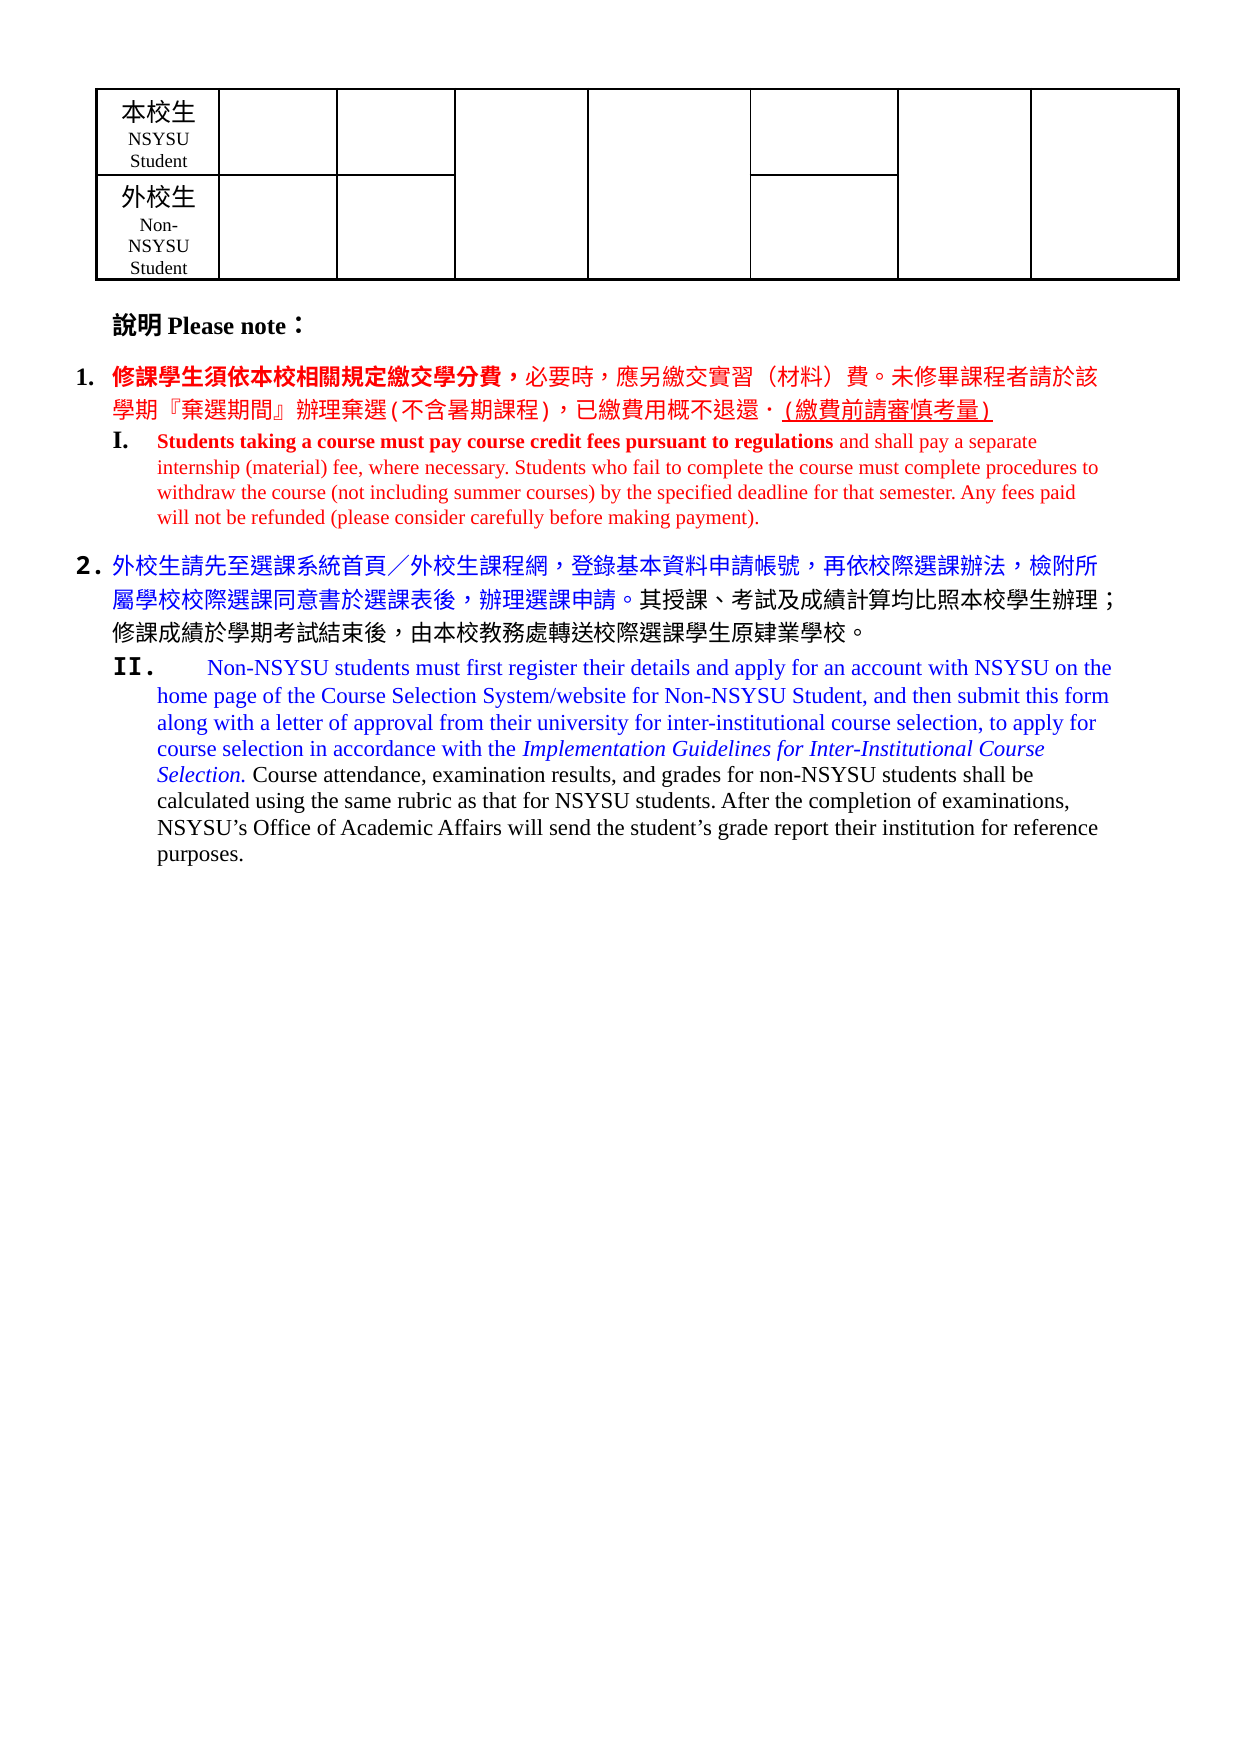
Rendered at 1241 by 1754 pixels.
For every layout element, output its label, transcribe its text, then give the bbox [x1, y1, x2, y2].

table_cell 外校生 Non-NSYSU Student [98, 176, 218, 278]
table_cell [1032, 90, 1177, 278]
table_cell [220, 176, 336, 278]
table_cell 本校生 NSYSU Student [98, 90, 218, 174]
table_cell [220, 90, 336, 174]
list Non-NSYSU students must first register their details and apply for an account with NSYSU on the home page of the Course Selection System/website for Non-NSYSU Student, and then submit this form along with a letter of approval from their university for inter-institutional course selection, to apply for course selection in accordance with the Implementation Guidelines for Inter-Institutional Course Selection. Course attendance, examination results, and grades for non-NSYSU students shall be calculated using the same rubric as that for NSYSU students. After the completion of examinations, NSYSU’s Office of Academic Affairs will send the student’s grade report their institution for reference purposes. [112, 648, 1119, 867]
text 說明Please note： [112, 313, 1109, 340]
list 外校生請先至選課系統首頁／外校生課程網，登錄基本資料申請帳號，再依校際選課辦法，檢附所屬學校校際選課同意書於選課表後，辦理選課申請。其授課、考試及成績計算均比照本校學生辦理；修課成績於學期考試結束後，由本校教務處轉送校際選課學生原肄業學校。 [75, 548, 1119, 648]
table_cell [338, 90, 454, 174]
table_cell [589, 90, 750, 278]
list Students taking a course must pay course credit fees pursuant to regulations and shall pay a separate internship (material) fee, where necessary. Students who fail to complete the course must complete procedures to withdraw the course (not including summer courses) by the specified deadline for that semester. Any fees paid will not be refunded (please consider carefully before making payment). [112, 425, 1109, 529]
table_cell [751, 90, 897, 174]
table_cell [456, 90, 587, 278]
table_cell [899, 90, 1030, 278]
table_cell [338, 176, 454, 278]
table_cell [751, 176, 897, 278]
list 修課學生須依本校相關規定繳交學分費，必要時，應另繳交實習（材料）費。未修畢課程者請於該學期『棄選期間』辦理棄選(不含暑期課程)，已繳費用概不退還．(繳費前請審慎考量) [75, 358, 1109, 425]
